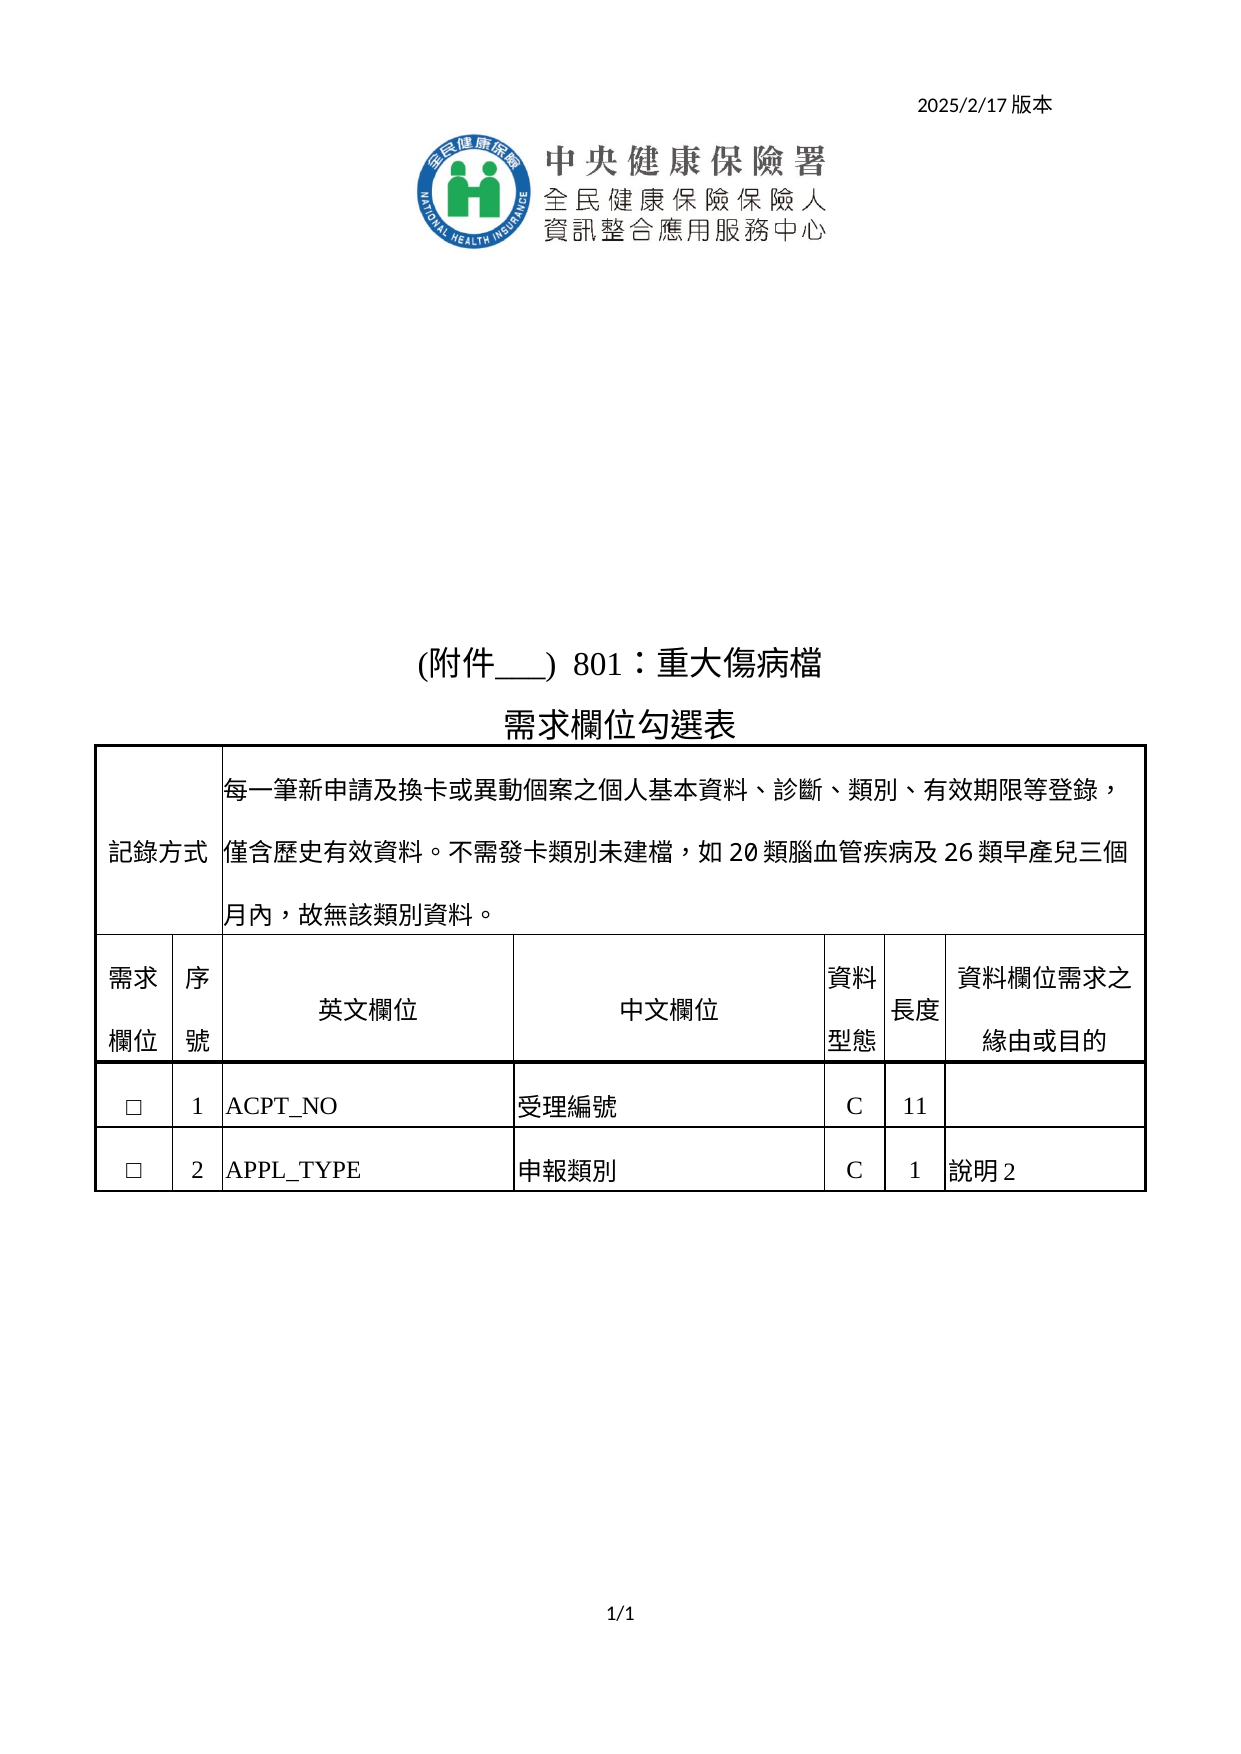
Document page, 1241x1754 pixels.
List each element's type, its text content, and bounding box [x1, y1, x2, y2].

table_cell 申報類別 [515, 1128, 824, 1190]
table_cell 受理編號 [515, 1064, 824, 1126]
table_cell □ [97, 1128, 172, 1190]
table_cell 長度 [885, 935, 945, 1060]
table_cell 需求欄位 [97, 935, 172, 1060]
table_cell 資料型態 [825, 935, 884, 1060]
table_cell 資料欄位需求之 緣由或目的 [946, 935, 1144, 1060]
table_cell 每一筆新申請及換卡或異動個案之個人基本資料、診斷、類別、有效期限等登錄，僅含歷史有效資料。不需發卡類別未建檔，如20類腦血管疾病及26類早產兒三個月內，故無該類別資料。 [223, 747, 1144, 934]
table_cell APPL_TYPE [223, 1128, 513, 1190]
table_cell □ [97, 1064, 172, 1126]
table_cell 序號 [173, 935, 222, 1060]
table_cell 2 [173, 1128, 222, 1190]
table_cell 記錄方式 [97, 747, 222, 934]
table_cell ACPT_NO [223, 1064, 513, 1126]
table_cell 英文欄位 [223, 935, 513, 1060]
table_cell C [825, 1064, 884, 1126]
table_cell 1 [886, 1128, 944, 1190]
table_cell C [825, 1128, 884, 1190]
table_cell 中文欄位 [514, 935, 824, 1060]
table_cell 說明2 [946, 1128, 1144, 1190]
table_cell 1 [173, 1064, 222, 1126]
table_cell 11 [886, 1064, 944, 1126]
table_header (附件___) 801：重大傷病檔 需求欄位勾選表 [95, 619, 1145, 744]
table_cell [946, 1064, 1144, 1126]
